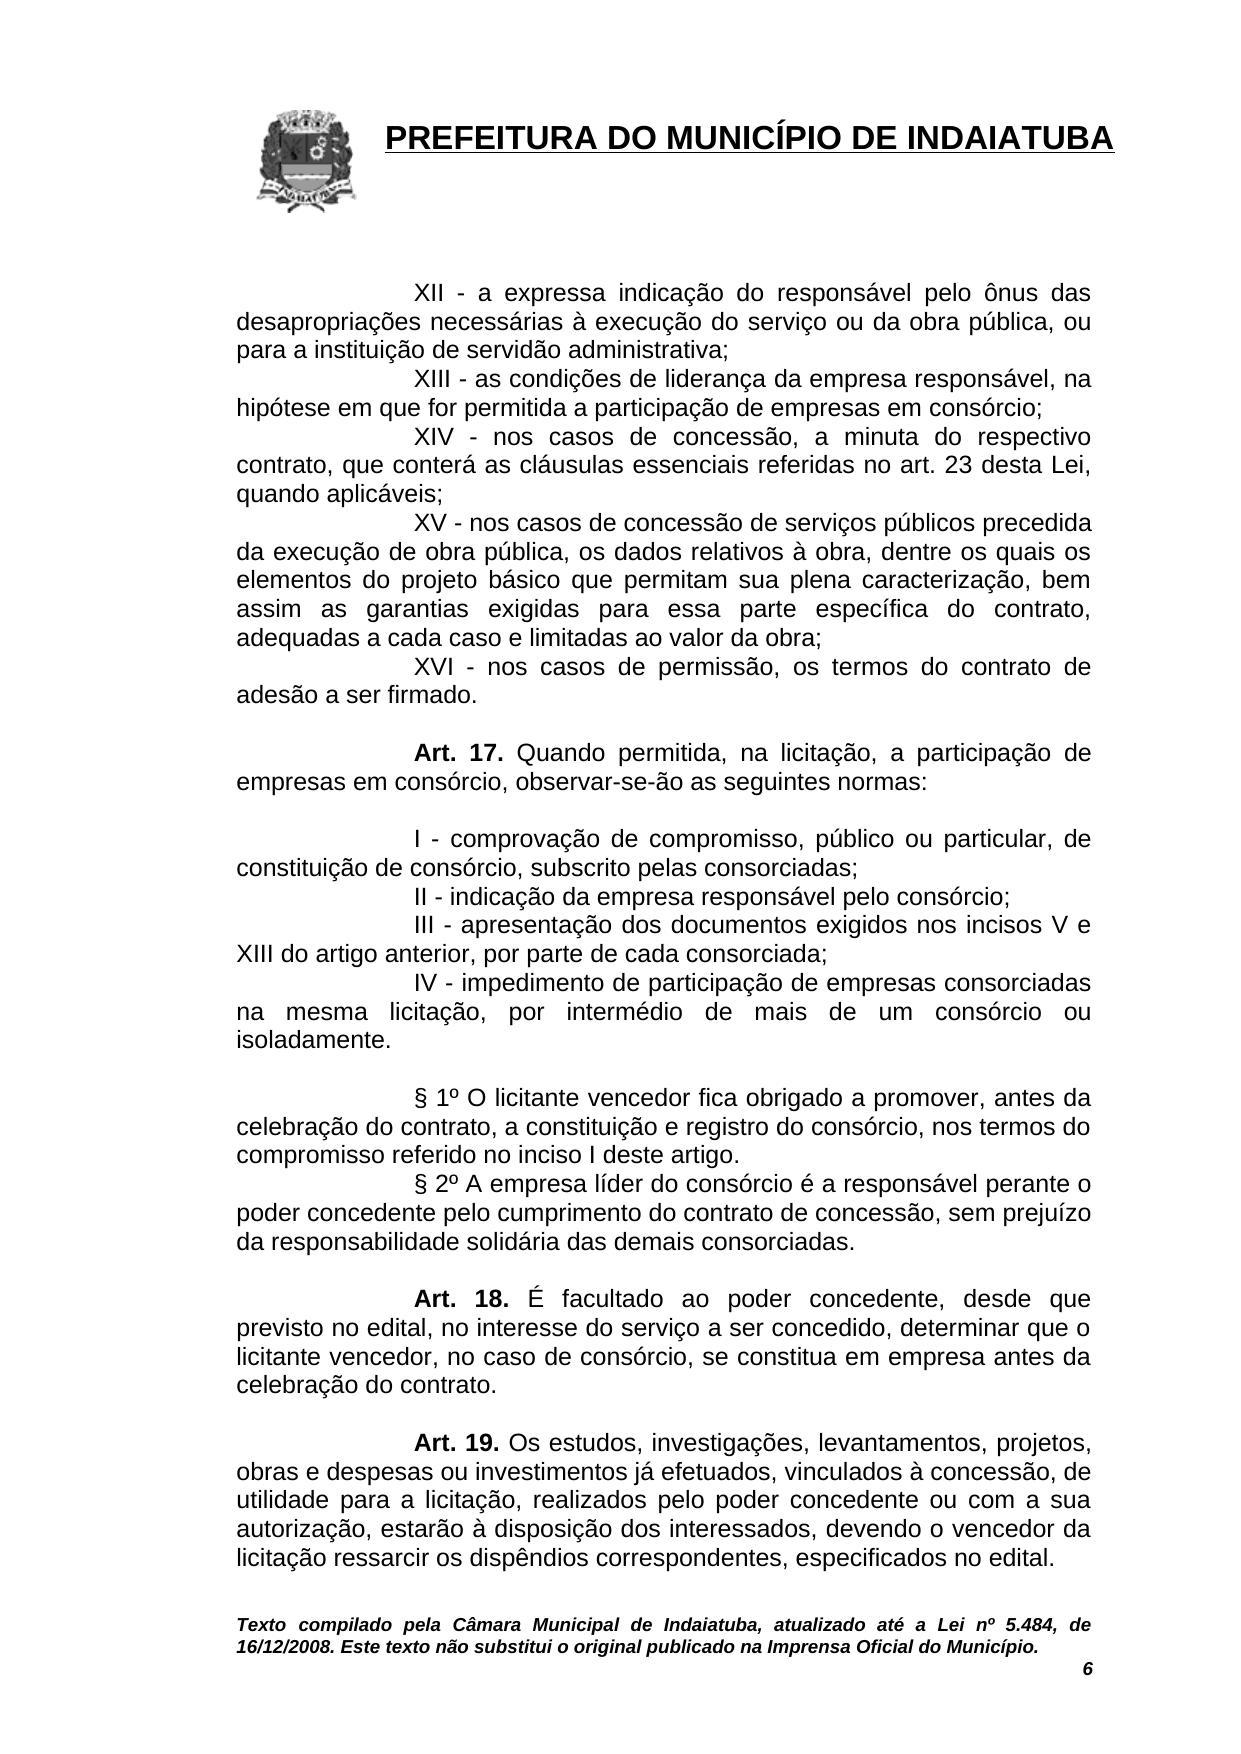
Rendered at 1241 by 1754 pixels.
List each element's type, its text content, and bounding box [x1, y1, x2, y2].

text § 1º O licitante vencedor fica obrigado a promover, antes da celebração do contrato, a constituição e registro do consórcio, nos termos do compromisso referido no inciso I deste artigo. [236, 1083, 1092, 1169]
text XII - a expressa indicação do responsável pelo ônus das desapropriações necessárias à execução do serviço ou da obra pública, ou para a instituição de servidão administrativa; [236, 278, 1092, 364]
text Art. 18. É facultado ao poder concedente, desde que previsto no edital, no interesse do serviço a ser concedido, determinar que o licitante vencedor, no caso de consórcio, se constitua em empresa antes da celebração do contrato. [236, 1284, 1092, 1399]
text III - apresentação dos documentos exigidos nos incisos V e XIII do artigo anterior, por parte de cada consorciada; [236, 910, 1092, 968]
text I - comprovação de compromisso, público ou particular, de constituição de consórcio, subscrito pelas consorciadas; [236, 824, 1092, 882]
text XV - nos casos de concessão de serviços públicos precedida da execução de obra pública, os dados relativos à obra, dentre os quais os elementos do projeto básico que permitam sua plena caracterização, bem assim as garantias exigidas para essa parte específica do contrato, adequadas a cada caso e limitadas ao valor da obra; [236, 508, 1092, 652]
text Art. 19. Os estudos, investigações, levantamentos, projetos, obras e despesas ou investimentos já efetuados, vinculados à concessão, de utilidade para a licitação, realizados pelo poder concedente ou com a sua autorização, estarão à disposição dos interessados, devendo o vencedor da licitação ressarcir os dispêndios correspondentes, especificados no edital. [236, 1428, 1092, 1572]
text IV - impedimento de participação de empresas consorciadas na mesma licitação, por intermédio de mais de um consórcio ou isoladamente. [236, 968, 1092, 1054]
text Art. 17. Quando permitida, na licitação, a participação de empresas em consórcio, observar-se-ão as seguintes normas: [236, 738, 1092, 795]
text II - indicação da empresa responsável pelo consórcio; [236, 882, 1092, 910]
text § 2º A empresa líder do consórcio é a responsável perante o poder concedente pelo cumprimento do contrato de concessão, sem prejuízo da responsabilidade solidária das demais consorciadas. [236, 1169, 1092, 1255]
text XVI - nos casos de permissão, os termos do contrato de adesão a ser firmado. [236, 652, 1092, 709]
text XIII - as condições de liderança da empresa responsável, na hipótese em que for permitida a participação de empresas em consórcio; [236, 364, 1092, 422]
text XIV - nos casos de concessão, a minuta do respectivo contrato, que conterá as cláusulas essenciais referidas no art. 23 desta Lei, quando aplicáveis; [236, 422, 1092, 508]
